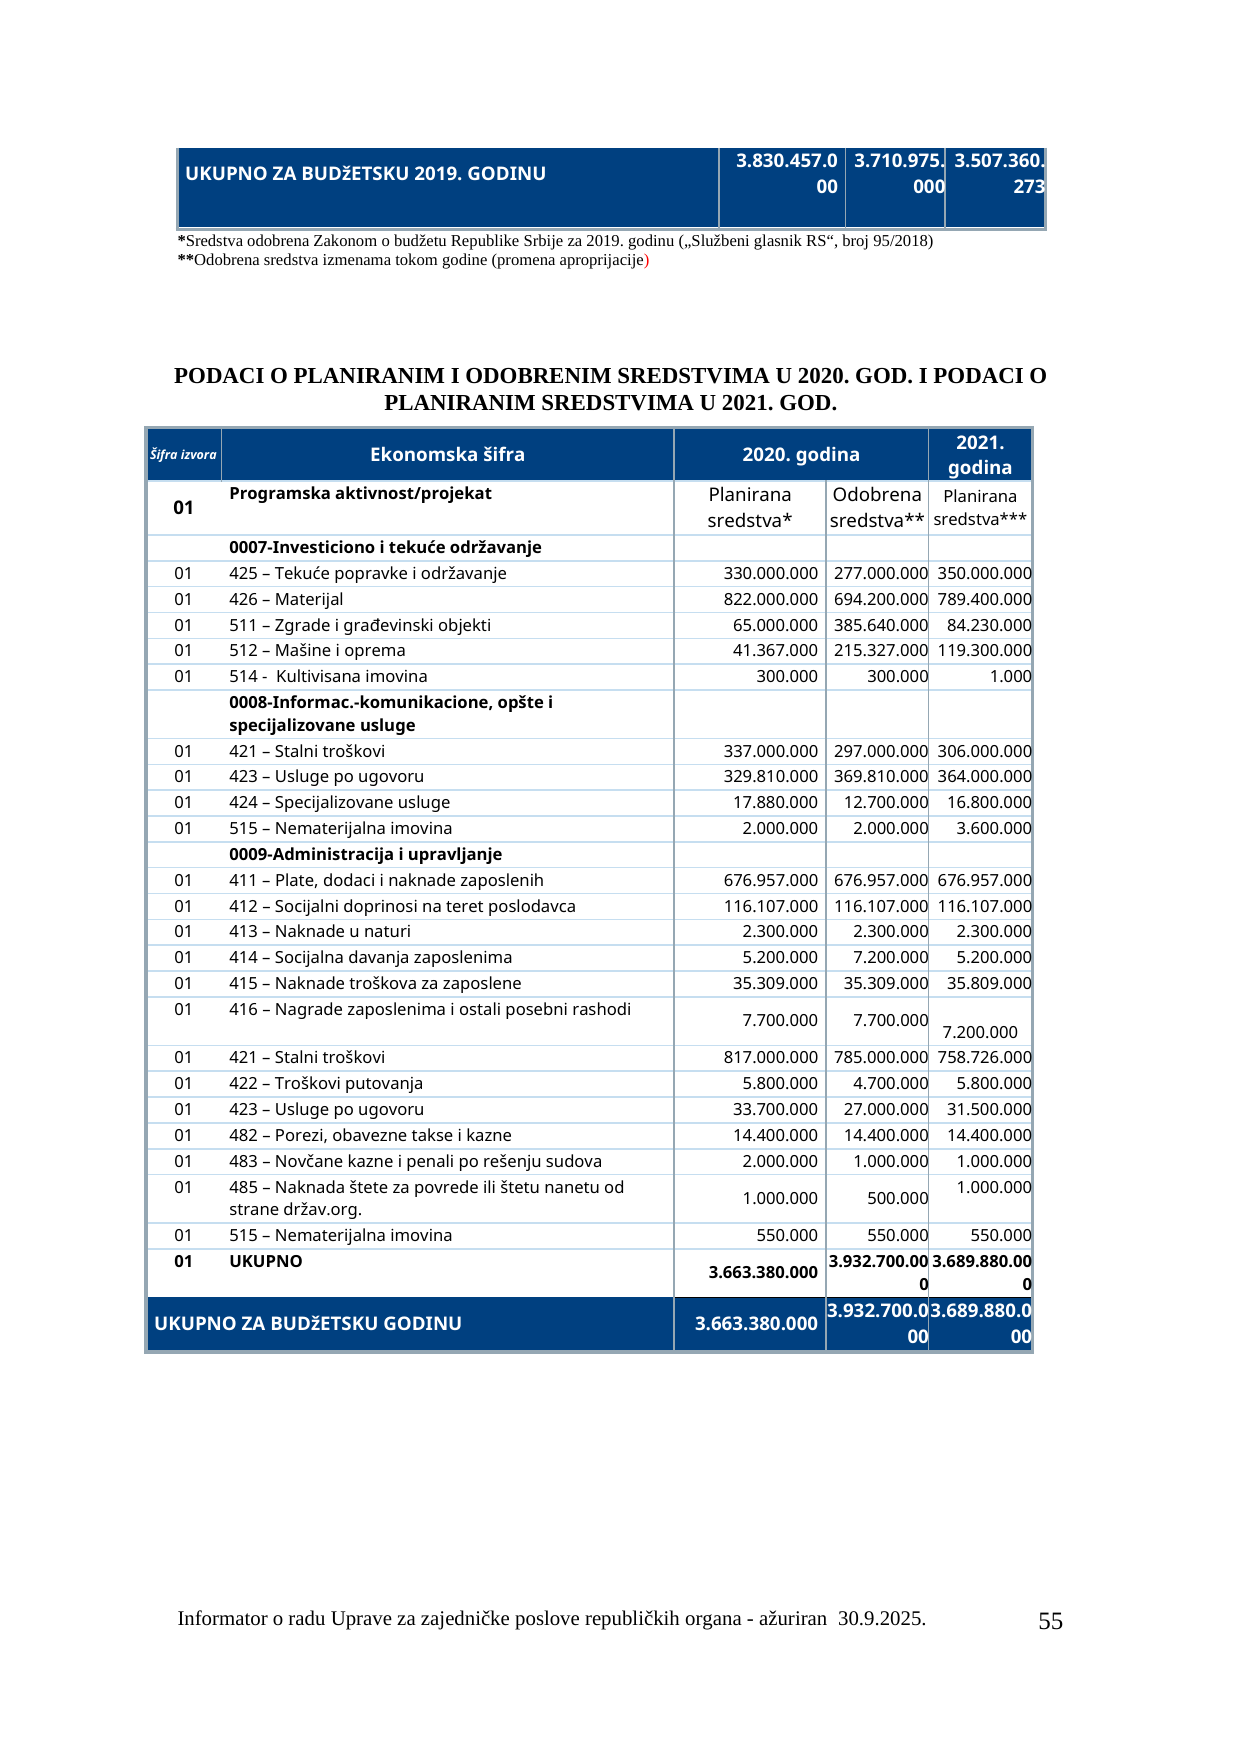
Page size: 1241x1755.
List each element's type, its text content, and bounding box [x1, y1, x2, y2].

table_cell 01 [148, 562, 221, 586]
table_cell 3.830.457.000 [720, 148, 845, 200]
table_cell 822.000.000 [675, 587, 825, 612]
text PODACI O PLANIRANIM I ODOBRENIM SREDSTVIMA U 2020. GOD. I PODACI O PLANIRANIM SREDSTVIMA U 2021. GOD. [158, 362, 1063, 415]
table_cell 01 [148, 1250, 221, 1297]
table_cell 3.932.700.000 [827, 1298, 928, 1350]
table_cell 116.107.000 [675, 894, 825, 918]
table_cell 550.000 [675, 1224, 825, 1248]
table_cell UKUPNO ZA BUDžETSKU 2019. GODINU [179, 148, 718, 200]
text *Sredstva odobrena Zakonom o budžetu Republike Srbije za 2019. godinu („Službeni glasnik RS“, broj 95/2018) [177, 231, 1063, 250]
table_cell 515 – Nematerijalna imovina [221, 817, 673, 841]
table_cell [675, 536, 825, 560]
table_cell 14.400.000 [827, 1124, 928, 1148]
table_cell 694.200.000 [827, 587, 928, 612]
table_cell 758.726.000 [929, 1046, 1031, 1070]
table_cell [148, 536, 221, 560]
table_cell [179, 200, 718, 227]
text **Odobrena sredstva izmenama tokom godine (promena aproprijacije) [177, 250, 1063, 269]
table_cell 01 [148, 1150, 221, 1174]
table_cell 12.700.000 [827, 791, 928, 815]
table_cell 550.000 [929, 1224, 1031, 1248]
table_cell 5.800.000 [675, 1072, 825, 1096]
table_cell 482 – Porezi, obavezne takse i kazne [221, 1124, 673, 1148]
table_cell [946, 200, 1044, 227]
table_cell 485 – Naknada štete za povrede ili štetu nanetu od strane držav.org. [221, 1175, 673, 1222]
table_cell [929, 691, 1031, 738]
table_cell 01 [148, 613, 221, 637]
table_cell 5.800.000 [929, 1072, 1031, 1096]
table_cell 425 – Tekuće popravke i održavanje [221, 562, 673, 586]
table_cell 1.000 [929, 665, 1031, 689]
table_cell 369.810.000 [827, 765, 928, 789]
table_cell 01 [148, 791, 221, 815]
table_cell 2.300.000 [929, 920, 1031, 944]
table_cell 7.200.000 [827, 946, 928, 970]
table_cell 676.957.000 [675, 868, 825, 893]
table_cell 422 – Troškovi putovanja [221, 1072, 673, 1096]
table_cell 35.309.000 [827, 972, 928, 996]
table_cell 3.689.880.000 [929, 1298, 1031, 1350]
table_cell Planirana sredstva* [675, 482, 825, 534]
table_cell 119.300.000 [929, 639, 1031, 663]
table_cell 1.000.000 [929, 1175, 1031, 1222]
table_cell 415 – Naknade troškova za zaposlene [221, 972, 673, 996]
table_cell 413 – Naknade u naturi [221, 920, 673, 944]
table_cell 2.000.000 [675, 817, 825, 841]
table_cell 421 – Stalni troškovi [221, 739, 673, 763]
table_cell UKUPNO [221, 1250, 673, 1297]
table_cell 0009-Administracija i upravljanje [221, 843, 673, 867]
table_cell [929, 843, 1031, 867]
table_cell 01 [148, 665, 221, 689]
table_cell 01 [148, 765, 221, 789]
table_cell [827, 536, 928, 560]
table_cell 01 [148, 587, 221, 612]
table_cell [827, 843, 928, 867]
table_cell 337.000.000 [675, 739, 825, 763]
table_cell 84.230.000 [929, 613, 1031, 637]
table_cell 0008-Informac.-komunikacione, opšte i specijalizovane usluge [221, 691, 673, 738]
table_cell [148, 691, 221, 738]
table_cell 01 [148, 1098, 221, 1122]
table_cell 01 [148, 868, 221, 893]
table_cell UKUPNO ZA BUDžETSKU GODINU [148, 1297, 673, 1350]
table_cell 01 [148, 1124, 221, 1148]
table_cell 2.000.000 [675, 1150, 825, 1174]
table_cell 3.663.380.000 [675, 1250, 825, 1297]
table_cell 789.400.000 [929, 587, 1031, 612]
table_cell 3.600.000 [929, 817, 1031, 841]
table_cell 676.957.000 [929, 868, 1031, 893]
table_cell 277.000.000 [827, 562, 928, 586]
table_cell 01 [148, 817, 221, 841]
table_cell 1.000.000 [675, 1175, 825, 1222]
table_cell 01 [148, 1072, 221, 1096]
table_cell Programska aktivnost/projekat [221, 482, 673, 534]
table_cell 414 – Socijalna davanja zaposlenima [221, 946, 673, 970]
table_cell 329.810.000 [675, 765, 825, 789]
table_cell 676.957.000 [827, 868, 928, 893]
table_cell 2.300.000 [675, 920, 825, 944]
table_cell 35.809.000 [929, 972, 1031, 996]
table_cell 350.000.000 [929, 562, 1031, 586]
table_cell 17.880.000 [675, 791, 825, 815]
table_cell 785.000.000 [827, 1046, 928, 1070]
table_cell 01 [148, 739, 221, 763]
table_header Ekonomska šifra [222, 429, 673, 480]
table_cell 424 – Specijalizovane usluge [221, 791, 673, 815]
table_cell [675, 691, 825, 738]
table_cell 27.000.000 [827, 1098, 928, 1122]
table_cell 3.507.360.273 [946, 148, 1044, 200]
table_cell 31.500.000 [929, 1098, 1031, 1122]
table_cell 5.200.000 [929, 946, 1031, 970]
table_cell 330.000.000 [675, 562, 825, 586]
table_cell 01 [148, 639, 221, 663]
table_cell 512 – Mašine i oprema [221, 639, 673, 663]
table_cell 116.107.000 [827, 894, 928, 918]
table_cell 5.200.000 [675, 946, 825, 970]
table_cell 01 [148, 998, 221, 1044]
table_cell 01 [148, 920, 221, 944]
table_cell 2.000.000 [827, 817, 928, 841]
table_cell 3.689.880.000 [929, 1250, 1031, 1297]
table_cell 33.700.000 [675, 1098, 825, 1122]
table_cell 35.309.000 [675, 972, 825, 996]
table_cell 14.400.000 [929, 1124, 1031, 1148]
table_cell 01 [148, 1046, 221, 1070]
table_cell 511 – Zgrade i građevinski objekti [221, 613, 673, 637]
table_cell 423 – Usluge po ugovoru [221, 765, 673, 789]
table_header Šifra izvora [148, 429, 221, 480]
table_cell 0007-Investiciono i tekuće održavanje [221, 536, 673, 560]
table_cell 16.800.000 [929, 791, 1031, 815]
table_cell 500.000 [827, 1175, 928, 1222]
table_cell 385.640.000 [827, 613, 928, 637]
table_cell 01 [148, 972, 221, 996]
table_cell 483 – Novčane kazne i penali po rešenju sudova [221, 1150, 673, 1174]
table_cell 41.367.000 [675, 639, 825, 663]
table_cell 7.700.000 [675, 998, 825, 1044]
table_cell 1.000.000 [929, 1150, 1031, 1174]
table_cell Odobrena sredstva** [827, 482, 928, 534]
table_cell [846, 200, 944, 227]
table_cell 3.932.700.000 [827, 1250, 928, 1297]
table_cell Planirana sredstva*** [929, 482, 1031, 534]
table_cell 412 – Socijalni doprinosi na teret poslodavca [221, 894, 673, 918]
table_cell 416 – Nagrade zaposlenima i ostali posebni rashodi [221, 998, 673, 1044]
table_cell 3.710.975.000 [846, 148, 944, 200]
table_cell [675, 843, 825, 867]
table_cell 421 – Stalni troškovi [221, 1046, 673, 1070]
table_cell [929, 536, 1031, 560]
table_cell 550.000 [827, 1224, 928, 1248]
table_cell 300.000 [675, 665, 825, 689]
table_cell 14.400.000 [675, 1124, 825, 1148]
table_header 2020. godina [675, 429, 928, 480]
table_cell 01 [148, 894, 221, 918]
table_cell 01 [148, 1224, 221, 1248]
table_cell 116.107.000 [929, 894, 1031, 918]
table_cell 297.000.000 [827, 739, 928, 763]
table_cell 1.000.000 [827, 1150, 928, 1174]
table_cell 364.000.000 [929, 765, 1031, 789]
table_cell 7.700.000 [827, 998, 928, 1044]
table_cell [148, 843, 221, 867]
table_header 2021. godina [929, 429, 1031, 480]
table_cell 01 [148, 482, 221, 534]
table_cell 2.300.000 [827, 920, 928, 944]
table_cell 215.327.000 [827, 639, 928, 663]
table_cell 426 – Materijal [221, 587, 673, 612]
table_cell 300.000 [827, 665, 928, 689]
table_cell 7.200.000 [929, 998, 1031, 1044]
table_cell 01 [148, 1175, 221, 1222]
table_cell 423 – Usluge po ugovoru [221, 1098, 673, 1122]
table_cell 01 [148, 946, 221, 970]
table_cell 411 – Plate, dodaci i naknade zaposlenih [221, 868, 673, 893]
table_cell [720, 200, 845, 227]
table_cell 514 - Kultivisana imovina [221, 665, 673, 689]
table_cell [827, 691, 928, 738]
table_cell 3.663.380.000 [675, 1298, 825, 1350]
table_cell 65.000.000 [675, 613, 825, 637]
table_cell 817.000.000 [675, 1046, 825, 1070]
table_cell 515 – Nematerijalna imovina [221, 1224, 673, 1248]
table_cell 306.000.000 [929, 739, 1031, 763]
table_cell 4.700.000 [827, 1072, 928, 1096]
